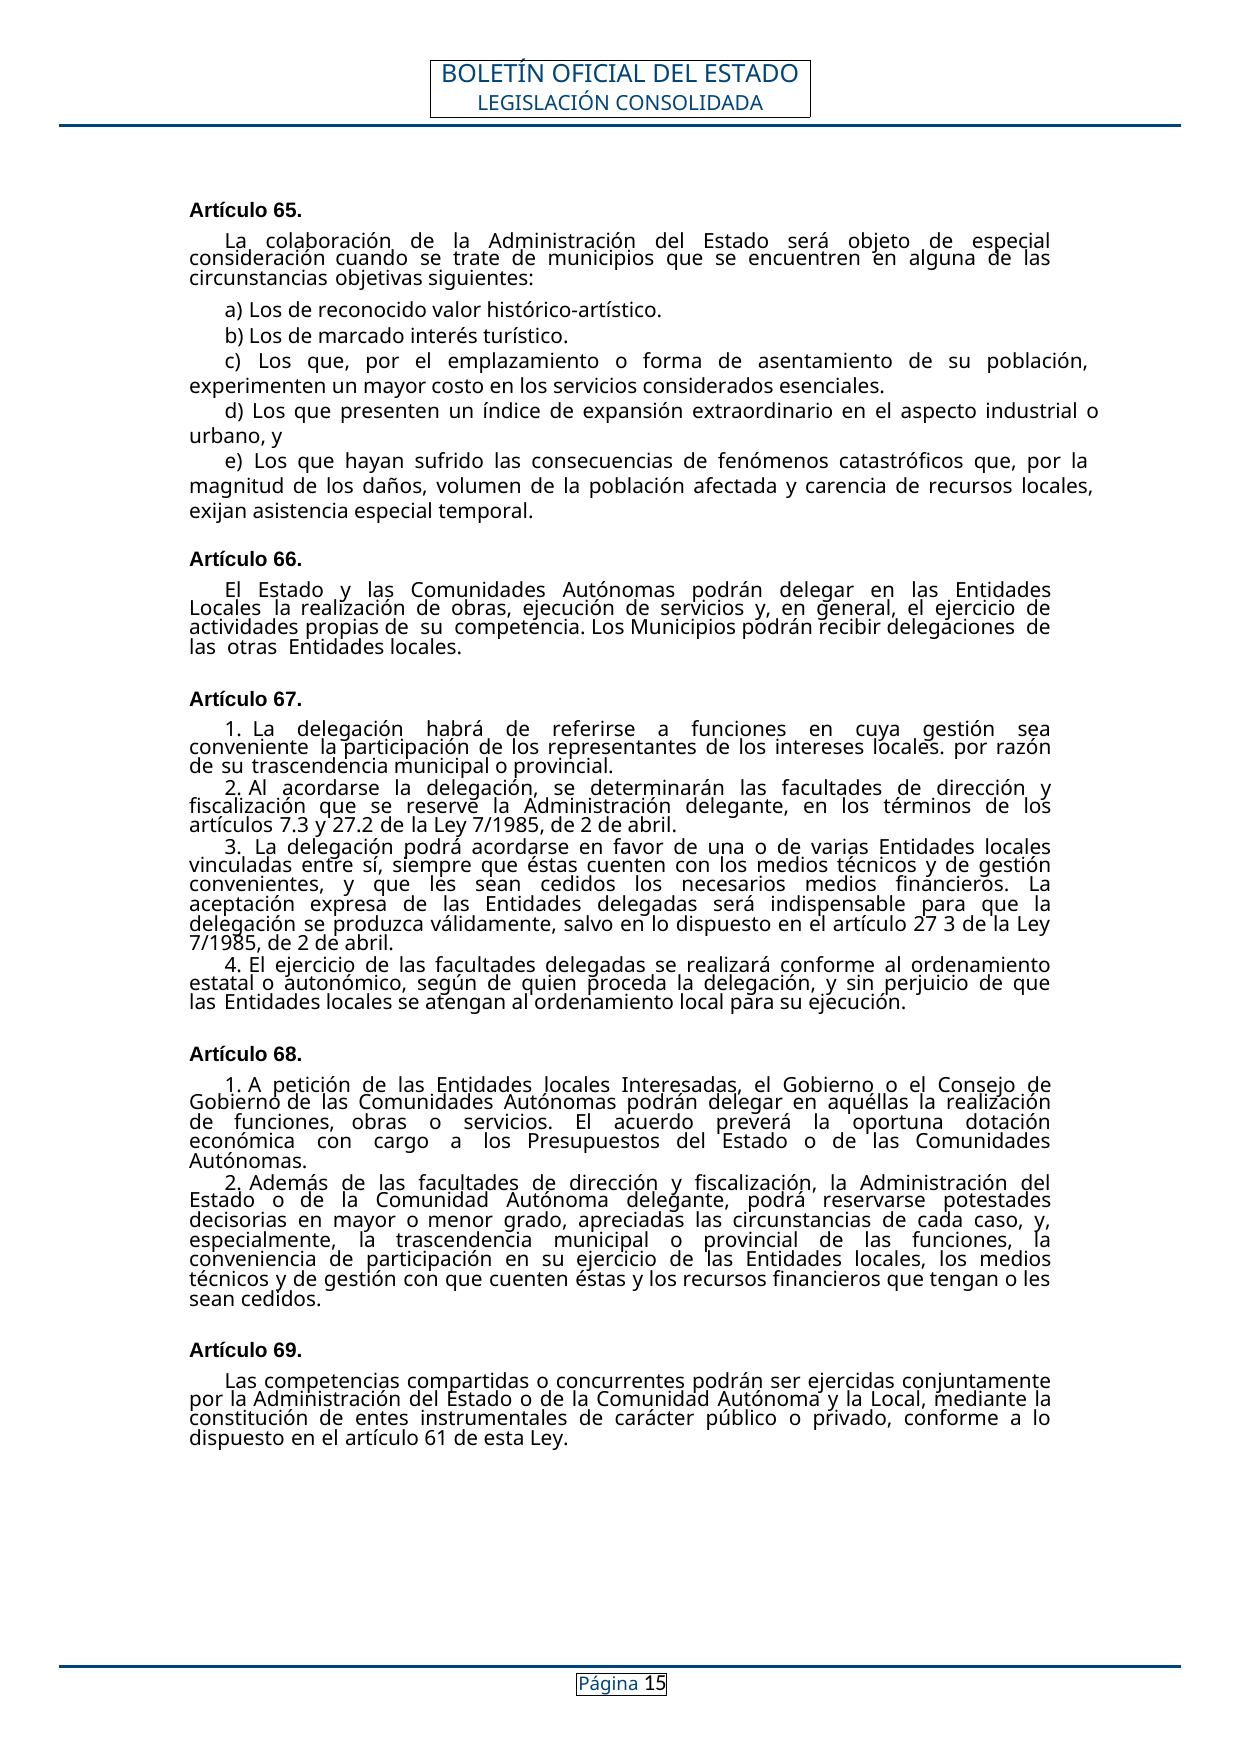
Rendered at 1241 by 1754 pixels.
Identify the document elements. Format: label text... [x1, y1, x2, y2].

subtitle Artículo 67. [189, 686, 1194, 710]
list Los de marcado interés turístico. [224, 323, 1194, 348]
subtitle Artículo 68. [189, 1042, 1123, 1066]
text exijan asistencia especial temporal. [189, 498, 1194, 523]
list Los que presenten un índice de expansión extraordinario en el aspecto industrial o [224, 398, 1194, 423]
list Además de las facultades de dirección y fiscalización, la Administración del Estado o de la Comunidad Autónoma delegante, podrá reservarse potestades decisorias en mayor o menor grado, apreciadas las circunstancias de cada caso, y, especialmente, la trascendencia municipal o provincial de las funciones, la conveniencia de participación en su ejercicio de las Entidades locales, los medios técnicos y de gestión con que cuenten éstas y los recursos financieros que tengan o les sean cedidos. [189, 1175, 1051, 1312]
list El ejercicio de las facultades delegadas se realizará conforme al ordenamiento estatal o autonómico, según de quien proceda la delegación, y sin perjuicio de que las Entidades locales se atengan al ordenamiento local para su ejecución. [189, 957, 1051, 1016]
list La delegación podrá acordarse en favor de una o de varias Entidades locales vinculadas entre sí, siempre que éstas cuenten con los medios técnicos y de gestión convenientes, y que les sean cedidos los necesarios medios financieros. La aceptación expresa de las Entidades delegadas será indispensable para que la delegación se produzca válidamente, salvo en lo dispuesto en el artículo 27 3 de la Ley 7/1985, de 2 de abril. [189, 839, 1051, 957]
list A petición de las Entidades locales Interesadas, el Gobierno o el Consejo de Gobierno de las Comunidades Autónomas podrán delegar en aquéllas la realización de funciones, obras o servicios. El acuerdo preverá la oportuna dotación económica con cargo a los Presupuestos del Estado o de las Comunidades Autónomas. [189, 1076, 1051, 1175]
text magnitud de los daños, volumen de la población afectada y carencia de recursos locales, [189, 473, 1194, 498]
list La delegación habrá de referirse a funciones en cuya gestión sea conveniente la participación de los representantes de los intereses locales. por razón de su trascendencia municipal o provincial. [189, 721, 1051, 780]
text La colaboración de la Administración del Estado será objeto de especial consideración cuando se trate de municipios que se encuentren en alguna de las circunstancias objetivas siguientes: [189, 233, 1051, 292]
list Los que, por el emplazamiento o forma de asentamiento de su población, [224, 348, 1194, 373]
text urbano, y [189, 423, 1194, 448]
text El Estado y las Comunidades Autónomas podrán delegar en las Entidades Locales la realización de obras, ejecución de servicios y, en general, el ejercicio de actividades propias de su competencia. Los Municipios podrán recibir delegaciones de las otras Entidades locales. [189, 582, 1051, 661]
list Los de reconocido valor histórico-artístico. [224, 295, 1194, 323]
list Al acordarse la delegación, se determinarán las facultades de dirección y fiscalización que se reserve la Administración delegante, en los términos de los artículos 7.3 y 27.2 de la Ley 7/1985, de 2 de abril. [189, 780, 1051, 839]
subtitle Artículo 69. [189, 1338, 1194, 1362]
text experimenten un mayor costo en los servicios considerados esenciales. [189, 373, 1194, 398]
list Los que hayan sufrido las consecuencias de fenómenos catastróficos que, por la [224, 448, 1194, 473]
subtitle Artículo 65. [189, 198, 1194, 222]
text Las competencias compartidas o concurrentes podrán ser ejercidas conjuntamente por la Administración del Estado o de la Comunidad Autónoma y la Local, mediante la constitución de entes instrumentales de carácter público o privado, conforme a lo dispuesto en el artículo 61 de esta Ley. [189, 1373, 1051, 1451]
subtitle Artículo 66. [189, 547, 1194, 571]
